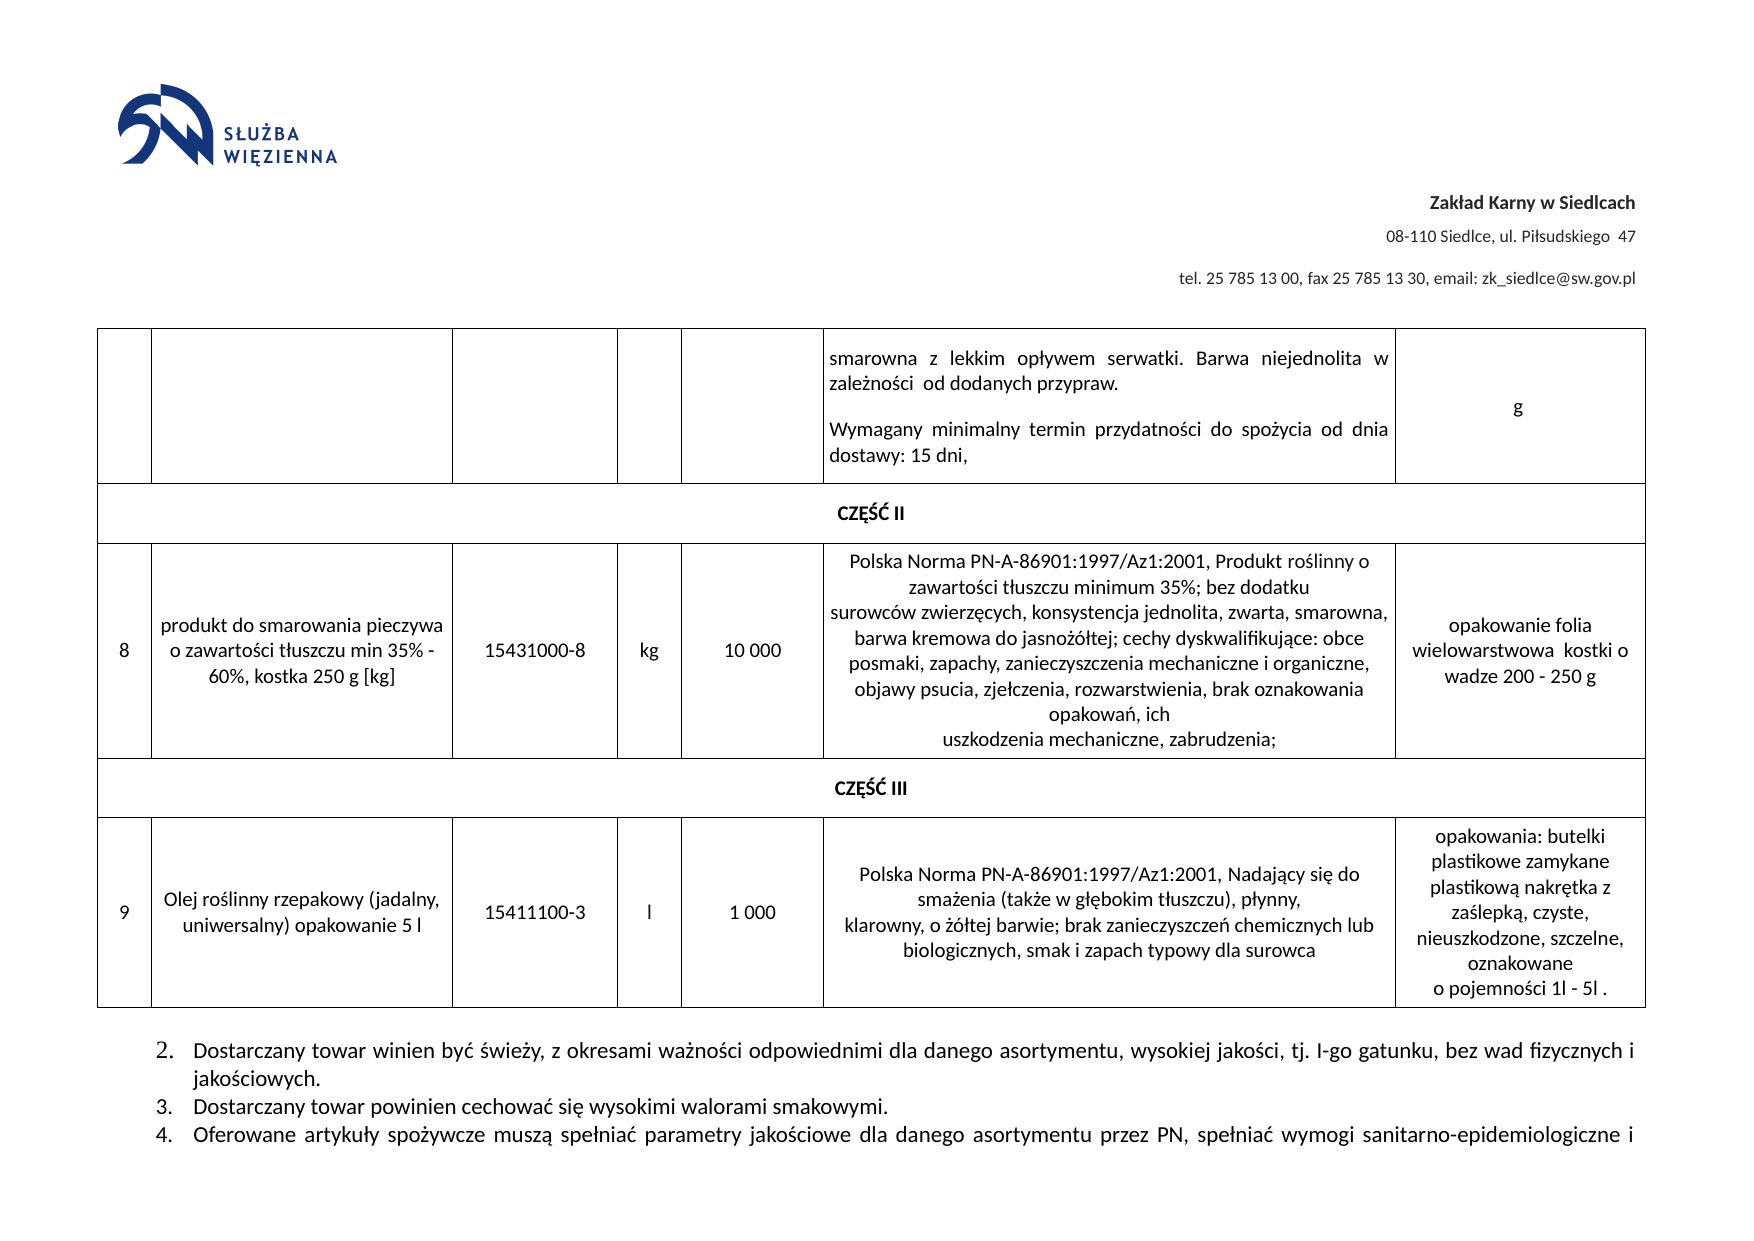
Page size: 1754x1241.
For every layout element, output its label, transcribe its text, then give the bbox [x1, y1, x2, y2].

table_cell opakowania: butelki plastikowe zamykane plastikową nakrętka z zaślepką, czyste, nieuszkodzone, szczelne, oznakowane o pojemności 1l - 5l . [1396, 818, 1645, 1007]
list Oferowane artykuły spożywcze muszą spełniać parametry jakościowe dla danego asortymentu przez PN, spełniać wymogi sanitarno-epidemiologiczne i [156, 1120, 1636, 1148]
table_cell smarowna z lekkim opływem serwatki. Barwa niejednolita w zależności od dodanych przypraw. Wymagany minimalny termin przydatności do spożycia od dnia dostawy: 15 dni, [824, 329, 1395, 483]
table_cell g [1396, 329, 1645, 483]
table_cell opakowanie folia wielowarstwowa kostki o wadze 200 - 250 g [1396, 544, 1645, 758]
table_cell produkt do smarowania pieczywa o zawartości tłuszczu min 35% - 60%, kostka 250 g [kg] [152, 544, 452, 758]
table_cell [453, 329, 617, 483]
list Dostarczany towar powinien cechować się wysokimi walorami smakowymi. [156, 1092, 1636, 1120]
list Dostarczany towar winien być świeży, z okresami ważności odpowiednimi dla danego asortymentu, wysokiej jakości, tj. I-go gatunku, bez wad fizycznych i jakościowych. [156, 1035, 1636, 1092]
table_cell Polska Norma PN-A-86901:1997/Az1:2001, Produkt roślinny o zawartości tłuszczu minimum 35%; bez dodatku surowców zwierzęcych, konsystencja jednolita, zwarta, smarowna, barwa kremowa do jasnożółtej; cechy dyskwalifikujące: obce posmaki, zapachy, zanieczyszczenia mechaniczne i organiczne, objawy psucia, zjełczenia, rozwarstwienia, brak oznakowania opakowań, ich uszkodzenia mechaniczne, zabrudzenia; [824, 544, 1395, 758]
table_cell l [618, 818, 681, 1007]
table_cell [152, 329, 452, 483]
table_cell 15411100-3 [453, 818, 617, 1007]
table_cell 10 000 [682, 544, 823, 758]
table_cell 1 000 [682, 818, 823, 1007]
table_cell kg [618, 544, 681, 758]
table_cell [682, 329, 823, 483]
table_cell CZĘŚĆ III [98, 759, 1645, 817]
table_cell Olej roślinny rzepakowy (jadalny, uniwersalny) opakowanie 5 l [152, 818, 452, 1007]
table_cell 8 [98, 544, 151, 758]
table_cell [618, 329, 681, 483]
table_cell 15431000-8 [453, 544, 617, 758]
table_cell Polska Norma PN-A-86901:1997/Az1:2001, Nadający się do smażenia (także w głębokim tłuszczu), płynny, klarowny, o żółtej barwie; brak zanieczyszczeń chemicznych lub biologicznych, smak i zapach typowy dla surowca [824, 818, 1395, 1007]
table_cell CZĘŚĆ II [98, 484, 1645, 542]
table_cell 9 [98, 818, 151, 1007]
table_cell [98, 329, 151, 483]
